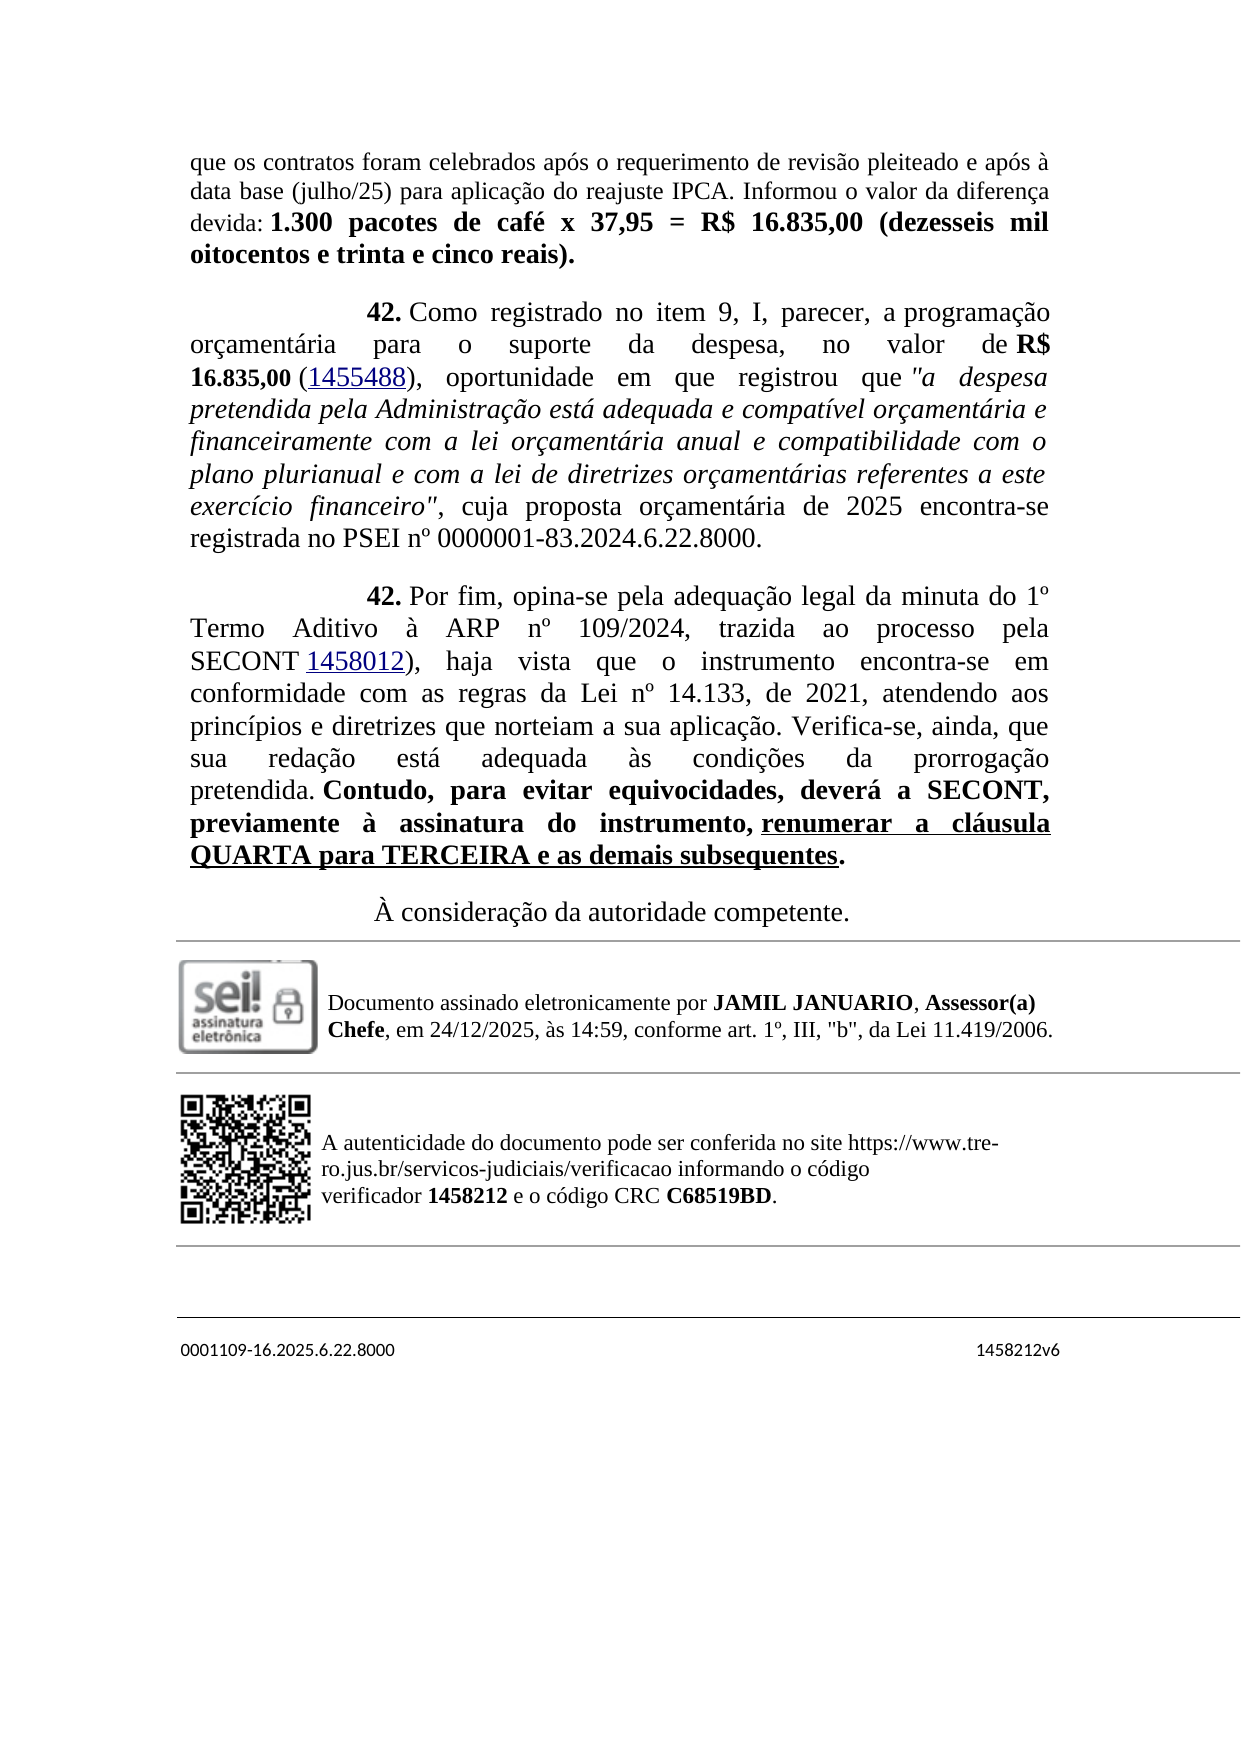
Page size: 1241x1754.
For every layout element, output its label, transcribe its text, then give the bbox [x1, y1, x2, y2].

table_header 1458212v6 [620, 1335, 1063, 1381]
table_header [177, 959, 326, 1072]
text 42. Como registrado no item 9, I, parecer, a programação orçamentária para o suporte da despesa, no valor de R$ 16.835,00 (1455488), oportunidade em que registrou que "a despesa pretendida pela Administração está adequada e compatível orçamentária e financeiramente com a lei orçamentária anual e compatibilidade com o plano plurianual e com a lei de diretrizes orçamentárias referentes a este exercício financeiro", cuja proposta orçamentária de 2025 encontra-se registrada no PSEI nº 0000001-83.2024.6.22.8000. [190, 295, 1051, 554]
text 42. Por fim, opina-se pela adequação legal da minuta do 1º Termo Aditivo à ARP nº 109/2024, trazida ao processo pela SECONT 1458012), haja vista que o instrumento encontra-se em conformidade com as regras da Lei nº 14.133, de 2021, atendendo aos princípios e diretrizes que norteiam a sua aplicação. Verifica-se, ainda, que sua redação está adequada às condições da prorrogação pretendida. Contudo, para evitar equivocidades, deverá a SECONT, previamente à assinatura do instrumento, renumerar a cláusula QUARTA para TERCEIRA e as demais subsequentes. [190, 579, 1051, 871]
table_header [177, 1091, 319, 1245]
text que os contratos foram celebrados após o requerimento de revisão pleiteado e após à data base (julho/25) para aplicação do reajuste IPCA. Informou o valor da diferença devida: 1.300 pacotes de café x 37,95 = R$ 16.835,00 (dezesseis mil oitocentos e trinta e cinco reais). [190, 147, 1051, 270]
table_header 0001109-16.2025.6.22.8000 [177, 1335, 620, 1381]
table_header Documento assinado eletronicamente por JAMIL JANUARIO, Assessor(a) Chefe, em 24/12/2025, às 14:59, conforme art. 1º, III, "b", da Lei 11.419/2006. [326, 959, 1063, 1072]
table_header A autenticidade do documento pode ser conferida no site https://www.tre-ro.jus.br/servicos-judiciais/verificacao informando o código verificador 1458212 e o código CRC C68519BD. [319, 1091, 1063, 1245]
text À consideração da autoridade competente. [190, 896, 1051, 928]
